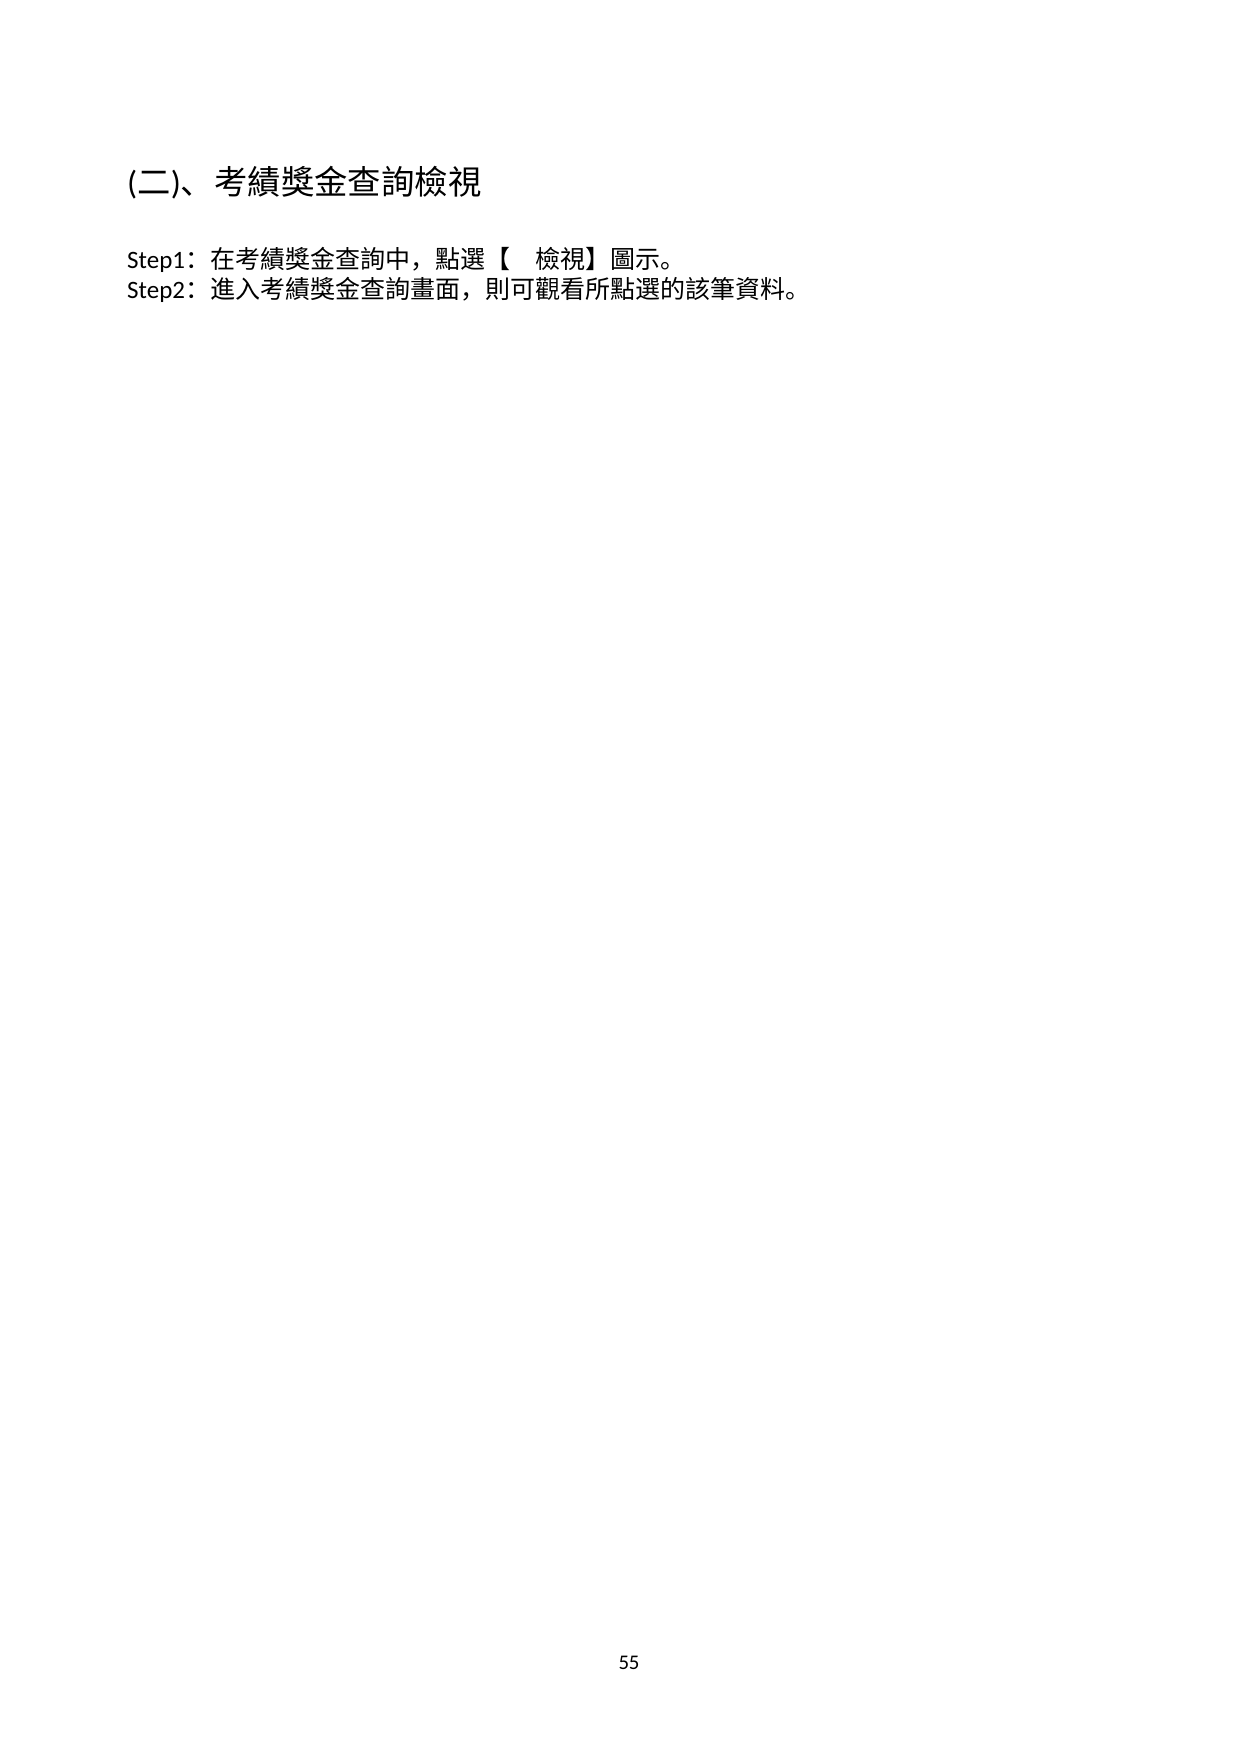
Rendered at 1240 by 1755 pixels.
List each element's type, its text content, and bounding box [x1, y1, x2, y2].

text 55 [618, 1649, 653, 1674]
text Step2：進入考績獎金查詢畫面，則可觀看所點選的該筆資料。 [127, 274, 895, 305]
text (二)、考績獎金查詢檢視 [127, 162, 516, 202]
text Step1：在考績獎金查詢中，點選【 檢視】圖示。 [127, 244, 895, 274]
